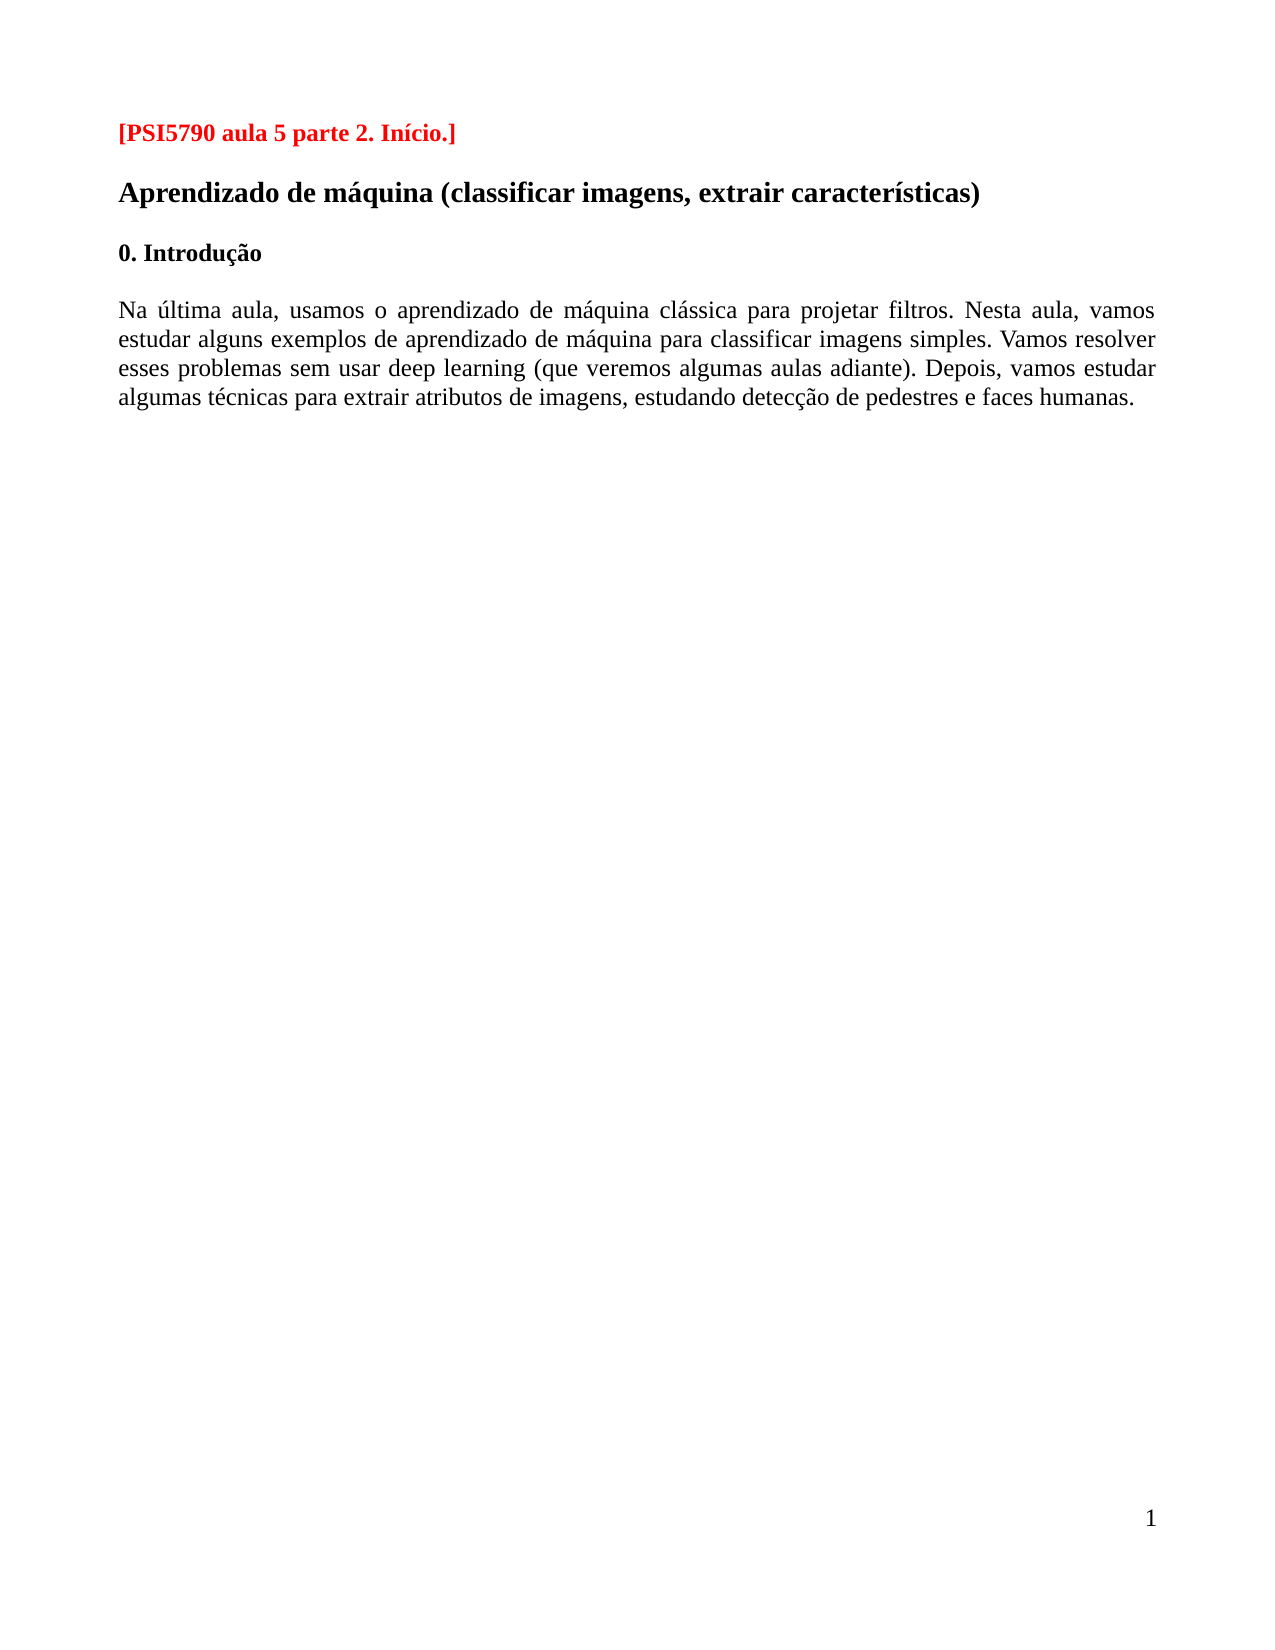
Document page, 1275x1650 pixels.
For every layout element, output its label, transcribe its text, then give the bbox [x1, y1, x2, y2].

text Na última aula, usamos o aprendizado de máquina clássica para projetar filtros. Nesta aula, vamos estudar alguns exemplos de aprendizado de máquina para classificar imagens simples. Vamos resolver esses problemas sem usar deep learning (que veremos algumas aulas adiante). Depois, vamos estudar algumas técnicas para extrair atributos de imagens, estudando detecção de pedestres e faces humanas. [118, 295, 1157, 410]
text Aprendizado de máquina (classificar imagens, extrair características) [118, 176, 1157, 209]
text 0. Introdução [118, 238, 1157, 267]
text [PSI5790 aula 5 parte 2. Início.] [118, 118, 1157, 147]
